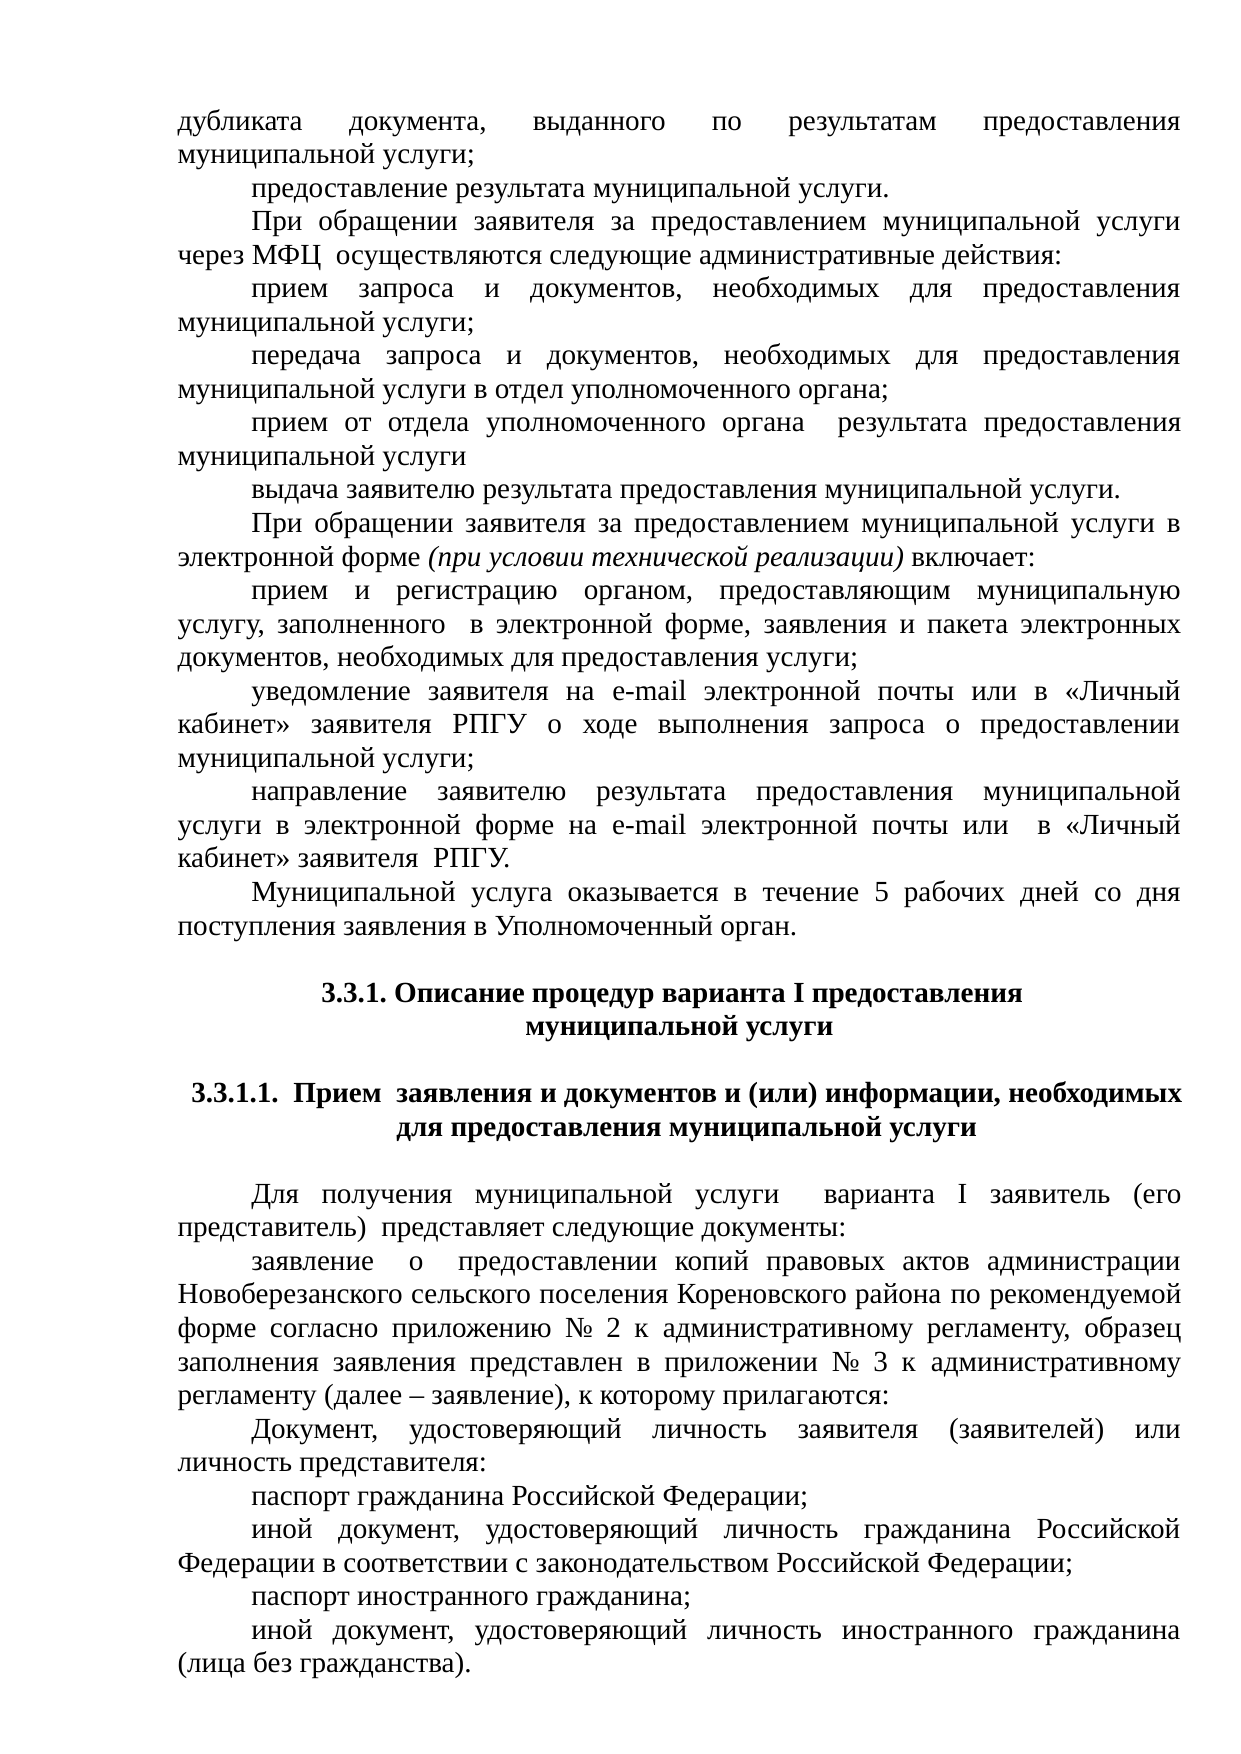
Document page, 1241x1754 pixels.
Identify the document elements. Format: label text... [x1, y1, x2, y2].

text прием и регистрацию органом, предоставляющим муниципальную услугу, заполненного в электронной форме, заявления и пакета электронных документов, необходимых для предоставления услуги; [177, 572, 1181, 673]
text При обращении заявителя за предоставлением муниципальной услуги через МФЦ осуществляются следующие административные действия: [177, 203, 1181, 270]
text При обращении заявителя за предоставлением муниципальной услуги в электронной форме (при условии технической реализации) включает: [177, 505, 1181, 572]
text иной документ, удостоверяющий личность гражданина Российской Федерации в соответствии с законодательством Российской Федерации; [177, 1511, 1181, 1578]
text 3.3.1.1. Прием заявления и документов и (или) информации, необходимых для предоставления муниципальной услуги [177, 1075, 1196, 1142]
text паспорт иностранного гражданина; [177, 1578, 1181, 1612]
text муниципальной услуги [177, 1008, 1181, 1042]
text Муниципальной услуга оказывается в течение 5 рабочих дней со дня поступления заявления в Уполномоченный орган. [177, 874, 1181, 941]
text выдача заявителю результата предоставления муниципальной услуги. [177, 472, 1181, 505]
text заявление о предоставлении копий правовых актов администрации Новоберезанского сельского поселения Кореновского района по рекомендуемой форме согласно приложению № 2 к административному регламенту, образец заполнения заявления представлен в приложении № 3 к административному регламенту (далее – заявление), к которому прилагаются: [177, 1243, 1181, 1411]
text передача запроса и документов, необходимых для предоставления муниципальной услуги в отдел уполномоченного органа; [177, 337, 1181, 404]
text иной документ, удостоверяющий личность иностранного гражданина (лица без гражданства). [177, 1612, 1181, 1679]
text уведомление заявителя на e-mail электронной почты или в «Личный кабинет» заявителя РПГУ о ходе выполнения запроса о предоставлении муниципальной услуги; [177, 673, 1181, 773]
text паспорт гражданина Российской Федерации; [177, 1478, 1181, 1511]
text 3.3.1. Описание процедур варианта I предоставления [177, 975, 1181, 1008]
text прием запроса и документов, необходимых для предоставления муниципальной услуги; [177, 270, 1181, 337]
text предоставление результата муниципальной услуги. [177, 170, 1181, 203]
text Для получения муниципальной услуги варианта I заявитель (его представитель) представляет следующие документы: [177, 1176, 1181, 1243]
text прием от отдела уполномоченного органа результата предоставления муниципальной услуги [177, 404, 1181, 472]
text направление заявителю результата предоставления муниципальной услуги в электронной форме на e-mail электронной почты или в «Личный кабинет» заявителя РПГУ. [177, 773, 1181, 874]
text дубликата документа, выданного по результатам предоставления муниципальной услуги; [177, 103, 1181, 170]
text Документ, удостоверяющий личность заявителя (заявителей) или личность представителя: [177, 1411, 1181, 1478]
